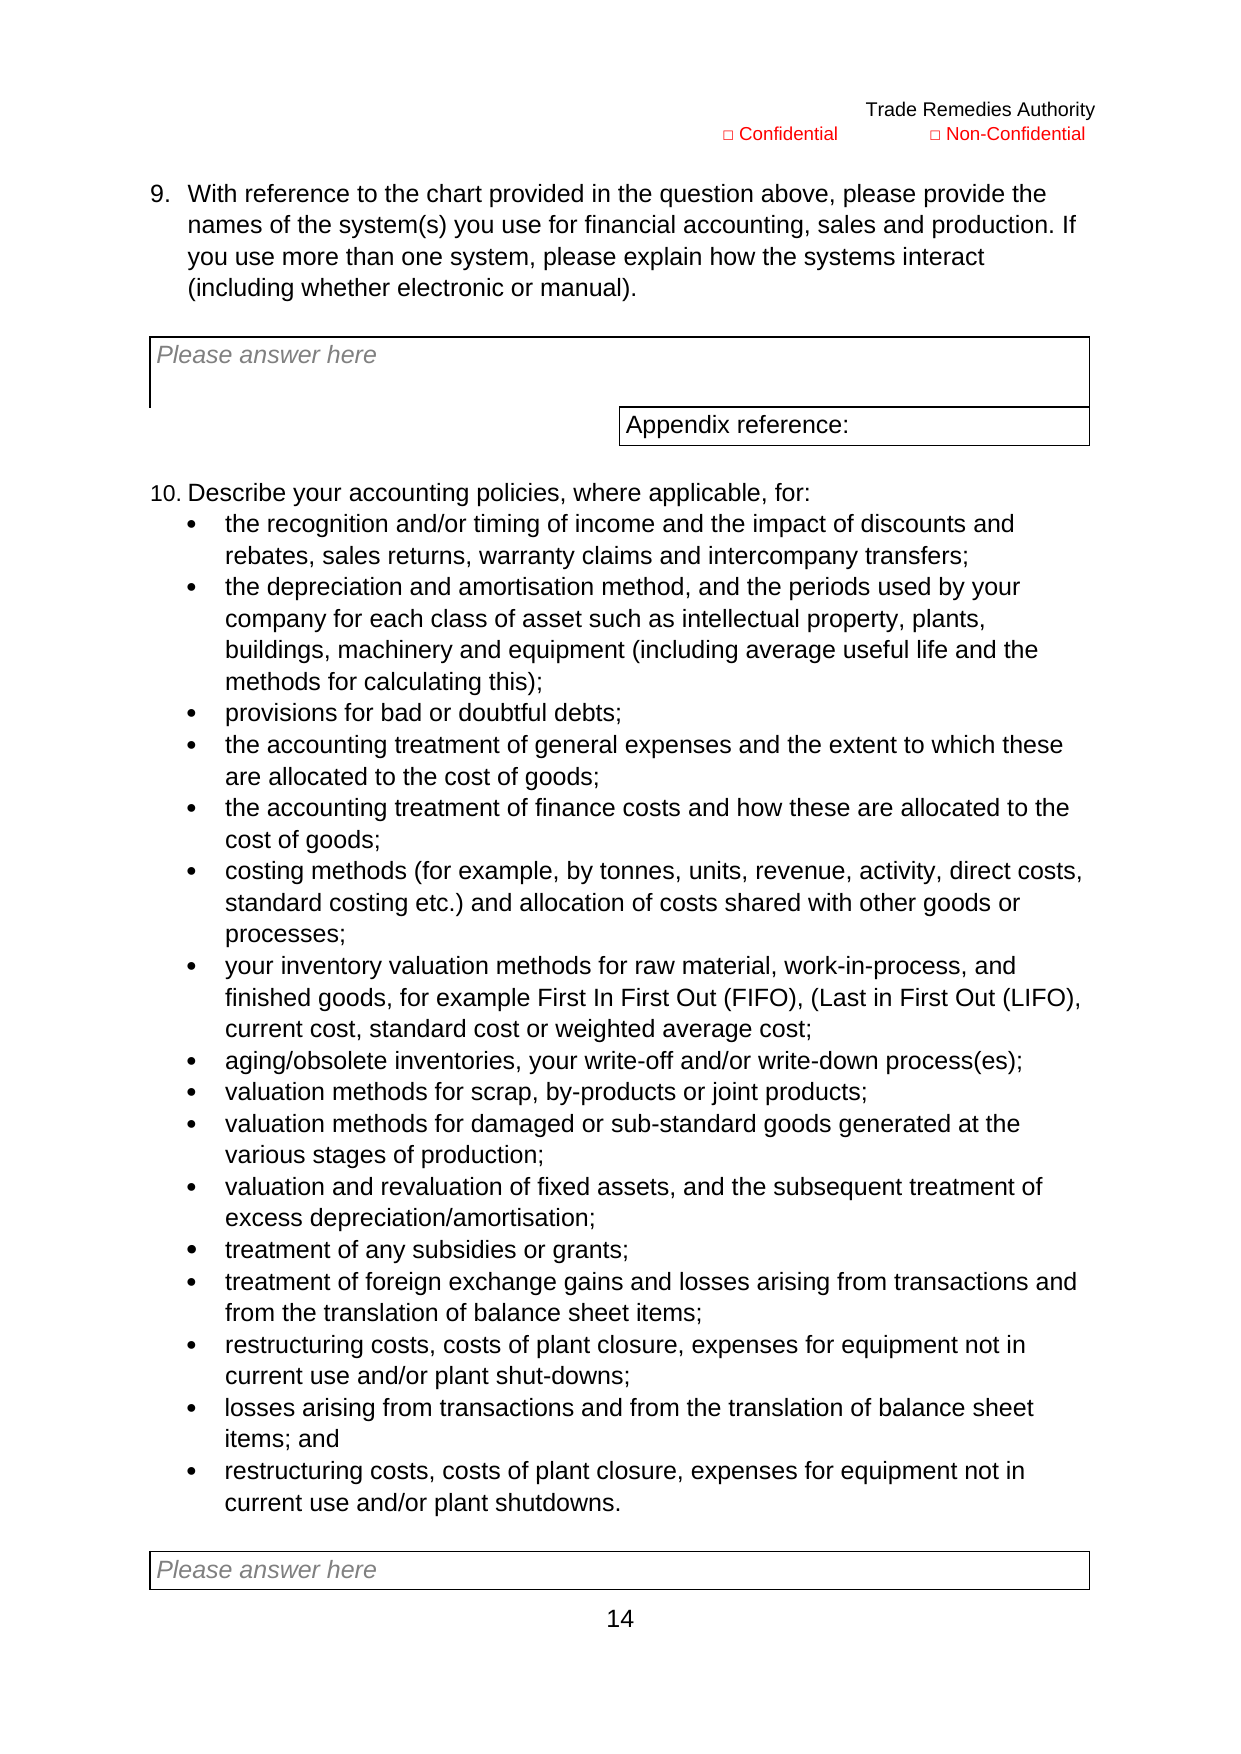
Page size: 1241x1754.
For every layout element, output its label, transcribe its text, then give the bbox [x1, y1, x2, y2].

list the depreciation and amortisation method, and the periods used by your company for each class of asset such as intellectual property, plants, buildings, machinery and equipment (including average useful life and the methods for calculating this); [187, 572, 1090, 696]
list aging/obsolete inventories, your write-off and/or write-down process(es); [187, 1046, 1090, 1074]
list the accounting treatment of finance costs and how these are allocated to the cost of goods; [187, 793, 1090, 853]
list valuation methods for scrap, by-products or joint products; [187, 1077, 1090, 1106]
list the recognition and/or timing of income and the impact of discounts and rebates, sales returns, warranty claims and intercompany transfers; [187, 509, 1090, 569]
list treatment of foreign exchange gains and losses arising from transactions and from the translation of balance sheet items; [187, 1267, 1090, 1327]
list treatment of any subsidies or grants; [187, 1235, 1090, 1264]
table_header Please answer here [151, 338, 1089, 406]
list costing methods (for example, by tonnes, units, revenue, activity, direct costs, standard costing etc.) and allocation of costs shared with other goods or processes; [187, 856, 1090, 948]
list your inventory valuation methods for raw material, work-in-process, and finished goods, for example First In First Out (FIFO), (Last in First Out (LIFO), current cost, standard cost or weighted average cost; [187, 951, 1090, 1043]
table_cell Appendix reference: [620, 408, 1089, 445]
table_cell [150, 408, 619, 445]
list restructuring costs, costs of plant closure, expenses for equipment not in current use and/or plant shutdowns. [187, 1456, 1090, 1516]
list With reference to the chart provided in the question above, please provide the names of the system(s) you use for financial accounting, sales and production. If you use more than one system, please explain how the systems interact (including whether electronic or manual). [150, 179, 1090, 302]
table_header Please answer here [151, 1552, 1089, 1589]
list Describe your accounting policies, where applicable, for: [150, 477, 1090, 506]
list valuation and revaluation of fixed assets, and the subsequent treatment of excess depreciation/amortisation; [187, 1172, 1090, 1232]
list losses arising from transactions and from the translation of balance sheet items; and [187, 1393, 1090, 1453]
list restructuring costs, costs of plant closure, expenses for equipment not in current use and/or plant shut-downs; [187, 1330, 1090, 1390]
list provisions for bad or doubtful debts; [187, 698, 1090, 727]
list the accounting treatment of general expenses and the extent to which these are allocated to the cost of goods; [187, 730, 1090, 790]
list valuation methods for damaged or sub-standard goods generated at the various stages of production; [187, 1109, 1090, 1169]
